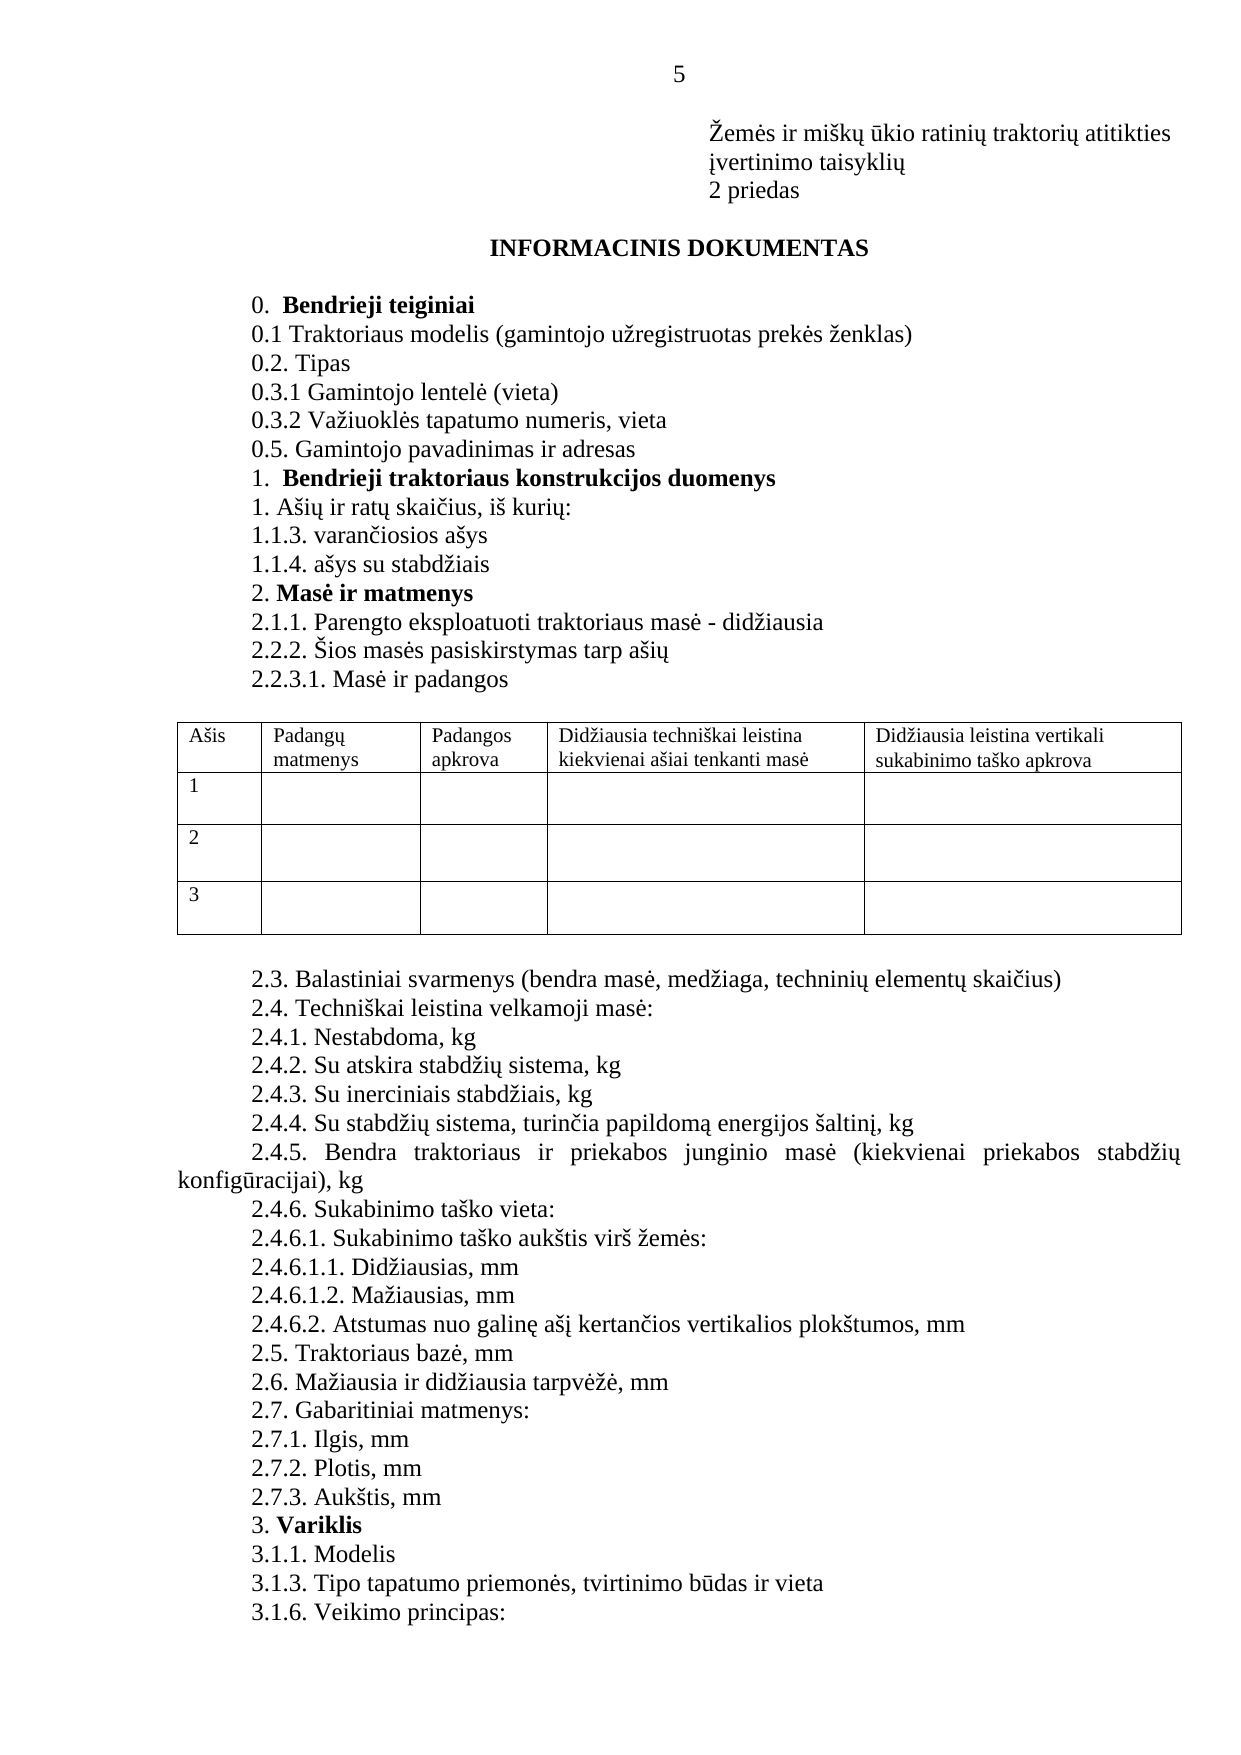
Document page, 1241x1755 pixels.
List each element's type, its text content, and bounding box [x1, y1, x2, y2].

text 3.1.1. Modelis [177, 1539, 1181, 1568]
table_cell 3 [178, 882, 261, 934]
table_header Padangos apkrova [421, 723, 547, 772]
table_header Didžiausia leistina vertikali sukabinimo taško apkrova [865, 723, 1181, 772]
table_header Padangų matmenys [262, 723, 420, 772]
text 3. Variklis [177, 1510, 1181, 1539]
text 2.4.6.1.2. Mažiausias, mm [177, 1280, 1181, 1309]
text 1. Ašių ir ratų skaičius, iš kurių: [177, 492, 1181, 521]
text 2.4.6.1. Sukabinimo taško aukštis virš žemės: [177, 1223, 1181, 1252]
text įvertinimo taisyklių [177, 147, 1181, 176]
text 2. Masė ir matmenys [177, 578, 1181, 607]
table_cell [421, 825, 547, 881]
text 1.1.3. varančiosios ašys [177, 521, 1181, 549]
text 2.4.2. Su atskira stabdžių sistema, kg [177, 1050, 1181, 1079]
text 2.7.1. Ilgis, mm [177, 1424, 1181, 1453]
table_cell [865, 773, 1181, 824]
text 2.4.6. Sukabinimo taško vieta: [177, 1194, 1181, 1223]
text 2.4.5. Bendra traktoriaus ir priekabos junginio masė (kiekvienai priekabos stabdžių konfigūracijai), kg [177, 1137, 1181, 1194]
text 0. Bendrieji teiginiai [177, 291, 1181, 319]
text 0.5. Gamintojo pavadinimas ir adresas [177, 434, 1181, 463]
table_cell 2 [178, 825, 261, 881]
table_cell [548, 825, 864, 881]
text 2.5. Traktoriaus bazė, mm [177, 1338, 1181, 1367]
text 2.4.6.2. Atstumas nuo galinę ašį kertančios vertikalios plokštumos, mm [177, 1309, 1181, 1338]
text 0.2. Tipas [177, 348, 1181, 377]
text 2.3. Balastiniai svarmenys (bendra masė, medžiaga, techninių elementų skaičius) [177, 964, 1181, 993]
table_cell [865, 825, 1181, 881]
table_cell [548, 773, 864, 824]
table_cell [262, 773, 420, 824]
text 3.1.6. Veikimo principas: [177, 1597, 1181, 1625]
text 2.4.4. Su stabdžių sistema, turinčia papildomą energijos šaltinį, kg [177, 1108, 1181, 1137]
text 2 priedas [177, 176, 1181, 204]
text 1.1.4. ašys su stabdžiais [177, 549, 1181, 578]
table_header Didžiausia techniškai leistina kiekvienai ašiai tenkanti masė [548, 723, 864, 772]
text 0.1 Traktoriaus modelis (gamintojo užregistruotas prekės ženklas) [177, 319, 1181, 348]
table_header Ašis [178, 723, 261, 772]
text 2.7.2. Plotis, mm [177, 1453, 1181, 1482]
table_cell [262, 882, 420, 934]
text 2.2.3.1. Masė ir padangos [177, 664, 1181, 693]
text 1. Bendrieji traktoriaus konstrukcijos duomenys [177, 463, 1181, 492]
table_cell [865, 882, 1181, 934]
text 2.4.1. Nestabdoma, kg [177, 1022, 1181, 1050]
table_cell [421, 882, 547, 934]
table_cell 1 [178, 773, 261, 824]
text 2.7. Gabaritiniai matmenys: [177, 1395, 1181, 1424]
text 0.3.2 Važiuoklės tapatumo numeris, vieta [177, 406, 1181, 434]
table_cell [262, 825, 420, 881]
text 2.2.2. Šios masės pasiskirstymas tarp ašių [177, 636, 1181, 664]
text Žemės ir miškų ūkio ratinių traktorių atitikties [177, 118, 1181, 147]
text 2.4.3. Su inerciniais stabdžiais, kg [177, 1079, 1181, 1108]
text 3.1.3. Tipo tapatumo priemonės, tvirtinimo būdas ir vieta [177, 1568, 1181, 1597]
table_cell [421, 773, 547, 824]
text Informacinis dokumentas [177, 233, 1181, 262]
table_cell [548, 882, 864, 934]
text 2.6. Mažiausia ir didžiausia tarpvėžė, mm [177, 1367, 1181, 1395]
text 2.4. Techniškai leistina velkamoji masė: [177, 993, 1181, 1022]
text 2.4.6.1.1. Didžiausias, mm [177, 1252, 1181, 1280]
text 2.7.3. Aukštis, mm [177, 1482, 1181, 1510]
text 2.1.1. Parengto eksploatuoti traktoriaus masė - didžiausia [177, 607, 1181, 636]
text 0.3.1 Gamintojo lentelė (vieta) [177, 377, 1181, 406]
